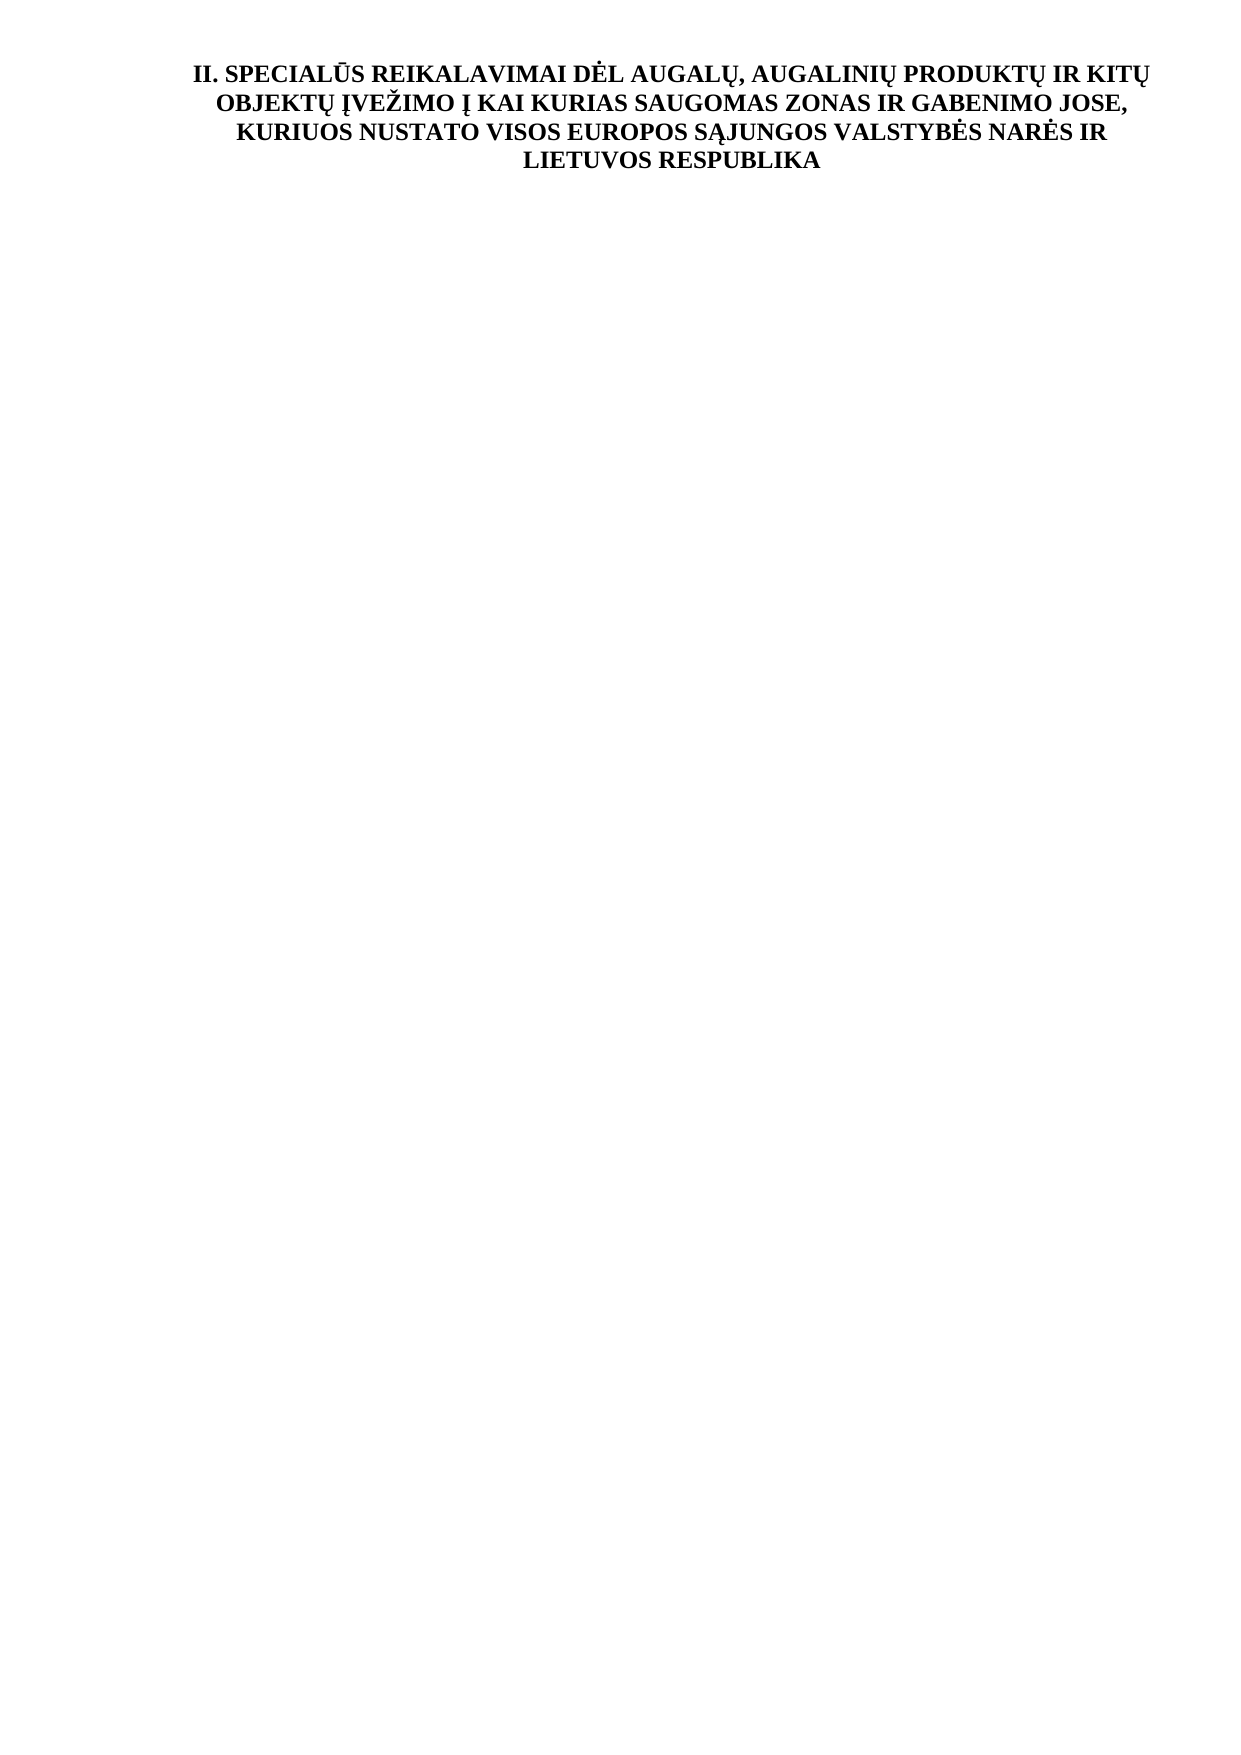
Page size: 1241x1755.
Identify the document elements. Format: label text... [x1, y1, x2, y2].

text II. SPECIALŪS REIKALAVIMAI DĖL AUGALŲ, AUGALINIŲ PRODUKTŲ IR KITŲ OBJEKTŲ ĮVEŽIMO Į KAI KURIAS SAUGOMAS ZONAS IR GABENIMO JOSE, KURIUOS NUSTATO VISOS EUROPOS SĄJUNGOS VALSTYBĖS NARĖS IR LIETUVOS RESPUBLIKA [177, 59, 1166, 174]
